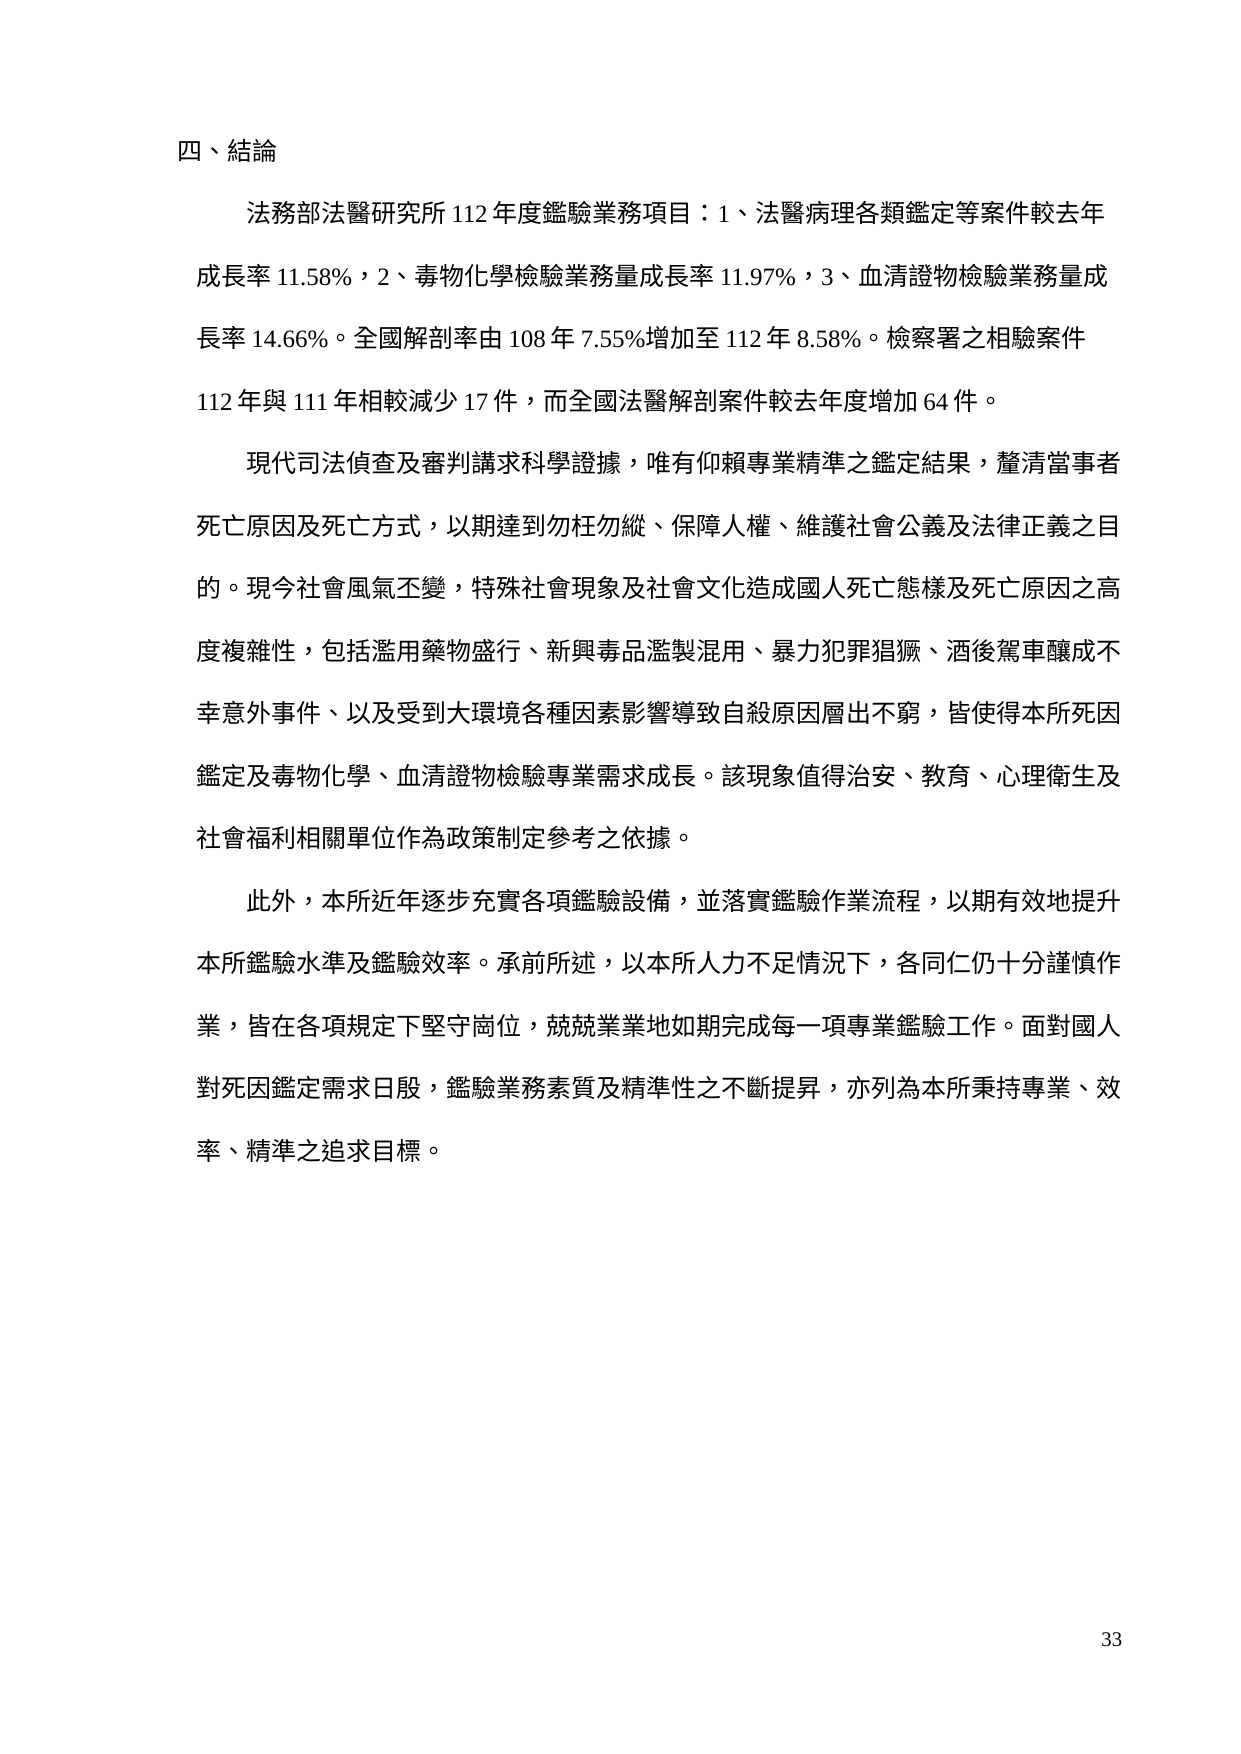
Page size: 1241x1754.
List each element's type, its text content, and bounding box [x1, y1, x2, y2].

text 四、結論 [177, 108, 1122, 170]
text 法務部法醫研究所112年度鑑驗業務項目：1、法醫病理各類鑑定等案件較去年成長率11.58%，2、毒物化學檢驗業務量成長率11.97%，3、血清證物檢驗業務量成長率14.66%。全國解剖率由108年7.55%增加至112年8.58%。檢察署之相驗案件112年與111年相較減少17件，而全國法醫解剖案件較去年度增加64件。 [196, 170, 1122, 420]
text 現代司法偵查及審判講求科學證據，唯有仰賴專業精準之鑑定結果，釐清當事者死亡原因及死亡方式，以期達到勿枉勿縱、保障人權、維護社會公義及法律正義之目的。現今社會風氣丕變，特殊社會現象及社會文化造成國人死亡態樣及死亡原因之高度複雜性，包括濫用藥物盛行、新興毒品濫製混用、暴力犯罪猖獗、酒後駕車釀成不幸意外事件、以及受到大環境各種因素影響導致自殺原因層出不窮，皆使得本所死因鑑定及毒物化學、血清證物檢驗專業需求成長。該現象值得治安、教育、心理衛生及社會福利相關單位作為政策制定參考之依據。 [196, 420, 1122, 858]
text 此外，本所近年逐步充實各項鑑驗設備，並落實鑑驗作業流程，以期有效地提升本所鑑驗水準及鑑驗效率。承前所述，以本所人力不足情況下，各同仁仍十分謹慎作業，皆在各項規定下堅守崗位，兢兢業業地如期完成每一項專業鑑驗工作。面對國人對死因鑑定需求日殷，鑑驗業務素質及精準性之不斷提昇，亦列為本所秉持專業、效率、精準之追求目標。 [196, 858, 1122, 1170]
